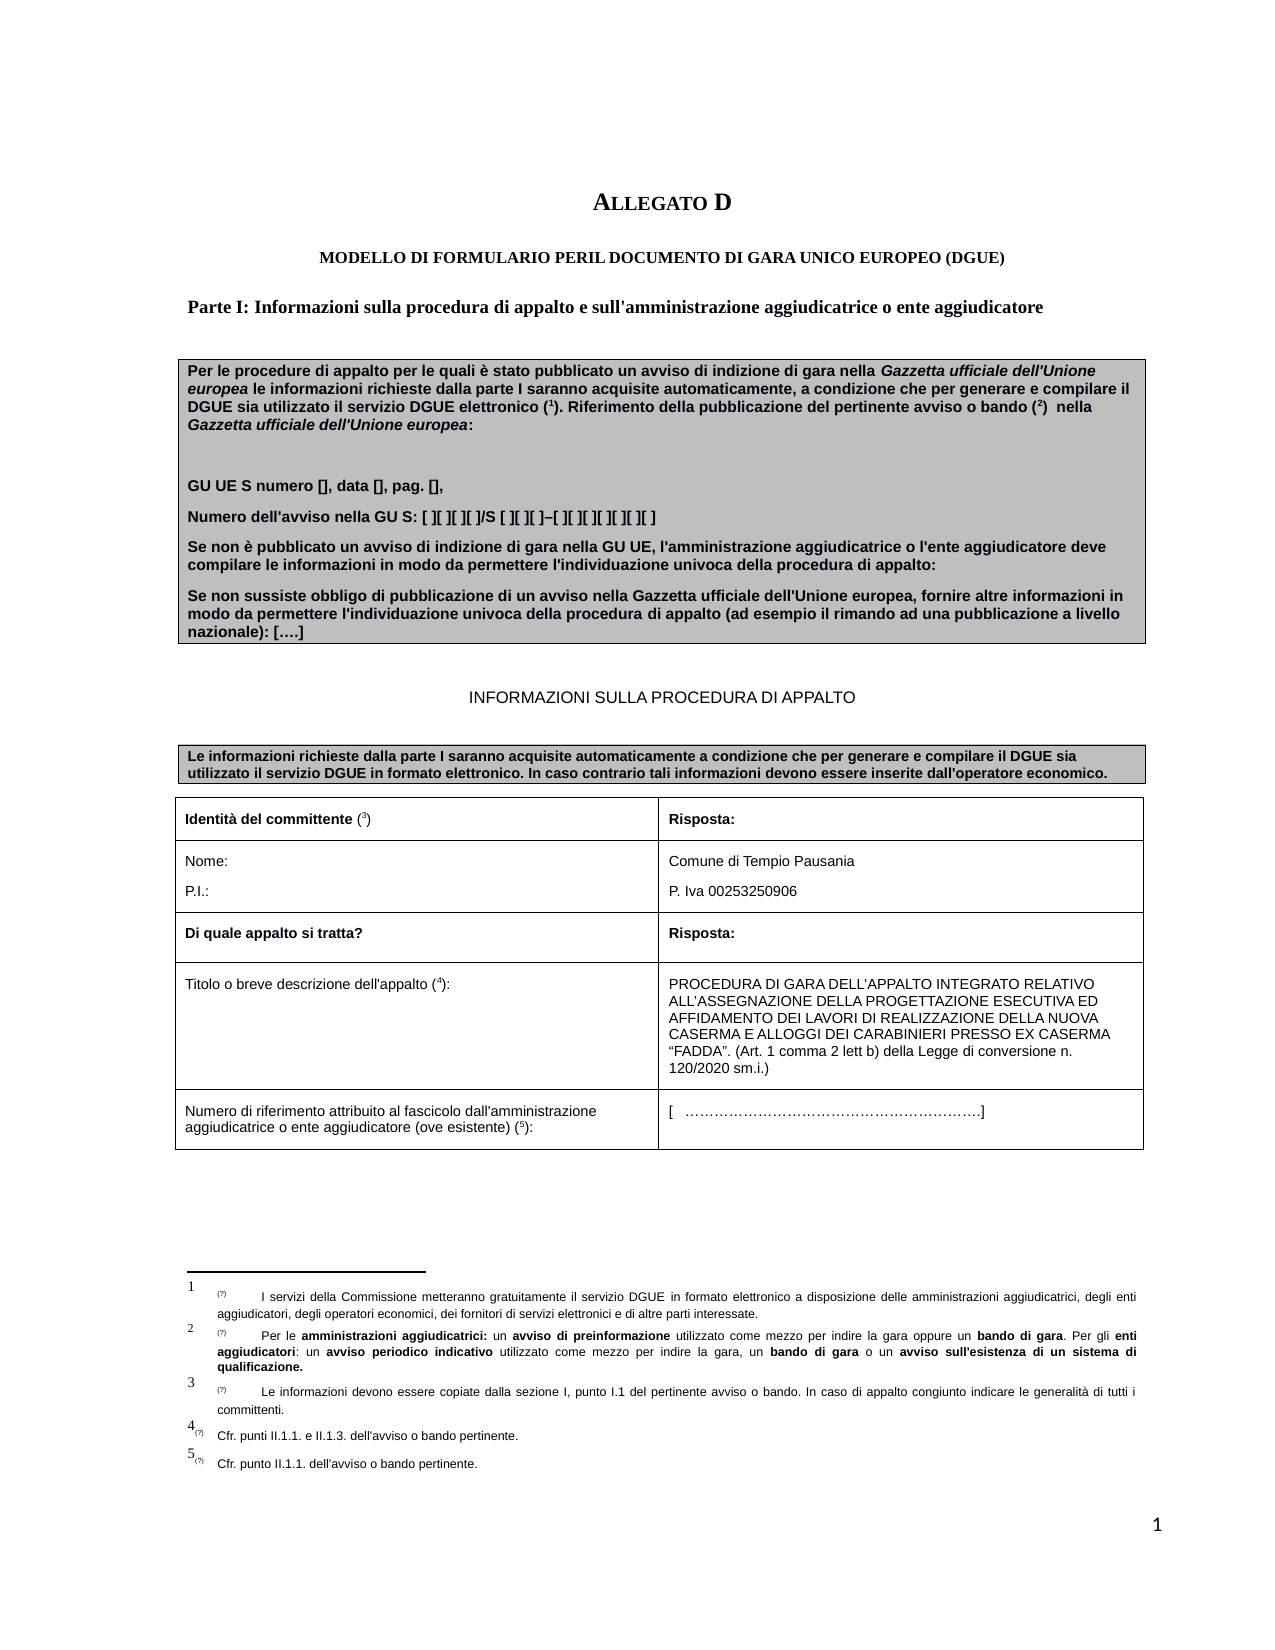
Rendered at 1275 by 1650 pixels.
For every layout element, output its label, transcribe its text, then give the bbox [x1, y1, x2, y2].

text Modello di formulario peril documento di gara unico europeo (DGUE) [187, 248, 1137, 267]
text Numero dell'avviso nella GU S: [ ][ ][ ][ ]/S [ ][ ][ ]–[ ][ ][ ][ ][ ][ ][ ] [179, 504, 1145, 525]
table_header Risposta: [659, 798, 1143, 839]
table_cell Risposta: [659, 913, 1143, 962]
subtitle Allegato D [187, 187, 1137, 216]
table_cell Nome: P.I.: [176, 841, 658, 912]
title Parte I: Informazioni sulla procedura di appalto e sull'amministrazione aggiudicatrice o ente aggiudicatore [187, 296, 1137, 317]
title Informazioni sulla procedura di appalto [187, 688, 1137, 707]
table_cell Numero di riferimento attribuito al fascicolo dall'amministrazione aggiudicatrice o ente aggiudicatore (ove esistente) (): [176, 1090, 658, 1148]
text GU UE S numero [], data [], pag. [], [179, 474, 1145, 495]
table_cell Titolo o breve descrizione dell'appalto (): [176, 963, 658, 1089]
table_header Identità del committente () [176, 798, 658, 839]
text (?) I servizi della Commissione metteranno gratuitamente il servizio DGUE in formato elettronico a disposizione delle amministrazioni aggiudicatrici, degli enti aggiudicatori, degli operatori economici, dei fornitori di servizi elettronici e di altre parti interessate. [187, 1278, 1137, 1321]
text Le informazioni richieste dalla parte I saranno acquisite automaticamente a condizione che per generare e compilare il DGUE sia utilizzato il servizio DGUE in formato elettronico. In caso contrario tali informazioni devono essere inserite dall'operatore economico. [179, 746, 1145, 783]
table_cell PROCEDURA DI GARA DELL’APPALTO INTEGRATO RELATIVO ALL’ASSEGNAZIONE DELLA PROGETTAZIONE ESECUTIVA ED AFFIDAMENTO DEI LAVORI DI REALIZZAZIONE DELLA NUOVA CASERMA E ALLOGGI DEI CARABINIERI PRESSO EX CASERMA “FADDA”. (Art. 1 comma 2 lett b) della Legge di conversione n. 120/2020 sm.i.) [659, 963, 1143, 1089]
text Se non sussiste obbligo di pubblicazione di un avviso nella Gazzetta ufficiale dell'Unione europea, fornire altre informazioni in modo da permettere l'individuazione univoca della procedura di appalto (ad esempio il rimando ad una pubblicazione a livello nazionale): [….] [179, 583, 1145, 643]
text (?) Per le amministrazioni aggiudicatrici: un avviso di preinformazione utilizzato come mezzo per indire la gara oppure un bando di gara. Per gli enti aggiudicatori: un avviso periodico indicativo utilizzato come mezzo per indire la gara, un bando di gara o un avviso sull'esistenza di un sistema di qualificazione. [187, 1321, 1137, 1373]
table_cell [ …………………………………………………….] [659, 1090, 1143, 1148]
table_cell Di quale appalto si tratta? [176, 913, 658, 962]
text Se non è pubblicato un avviso di indizione di gara nella GU UE, l'amministrazione aggiudicatrice o l'ente aggiudicatore deve compilare le informazioni in modo da permettere l'individuazione univoca della procedura di appalto: [179, 535, 1145, 574]
text Per le procedure di appalto per le quali è stato pubblicato un avviso di indizione di gara nella Gazzetta ufficiale dell'Unione europea le informazioni richieste dalla parte I saranno acquisite automaticamente, a condizione che per generare e compilare il DGUE sia utilizzato il servizio DGUE elettronico (). Riferimento della pubblicazione del pertinente avviso o bando () nella Gazzetta ufficiale dell'Unione europea: [179, 360, 1145, 434]
table_cell Comune di Tempio Pausania P. Iva 00253250906 [659, 841, 1143, 912]
